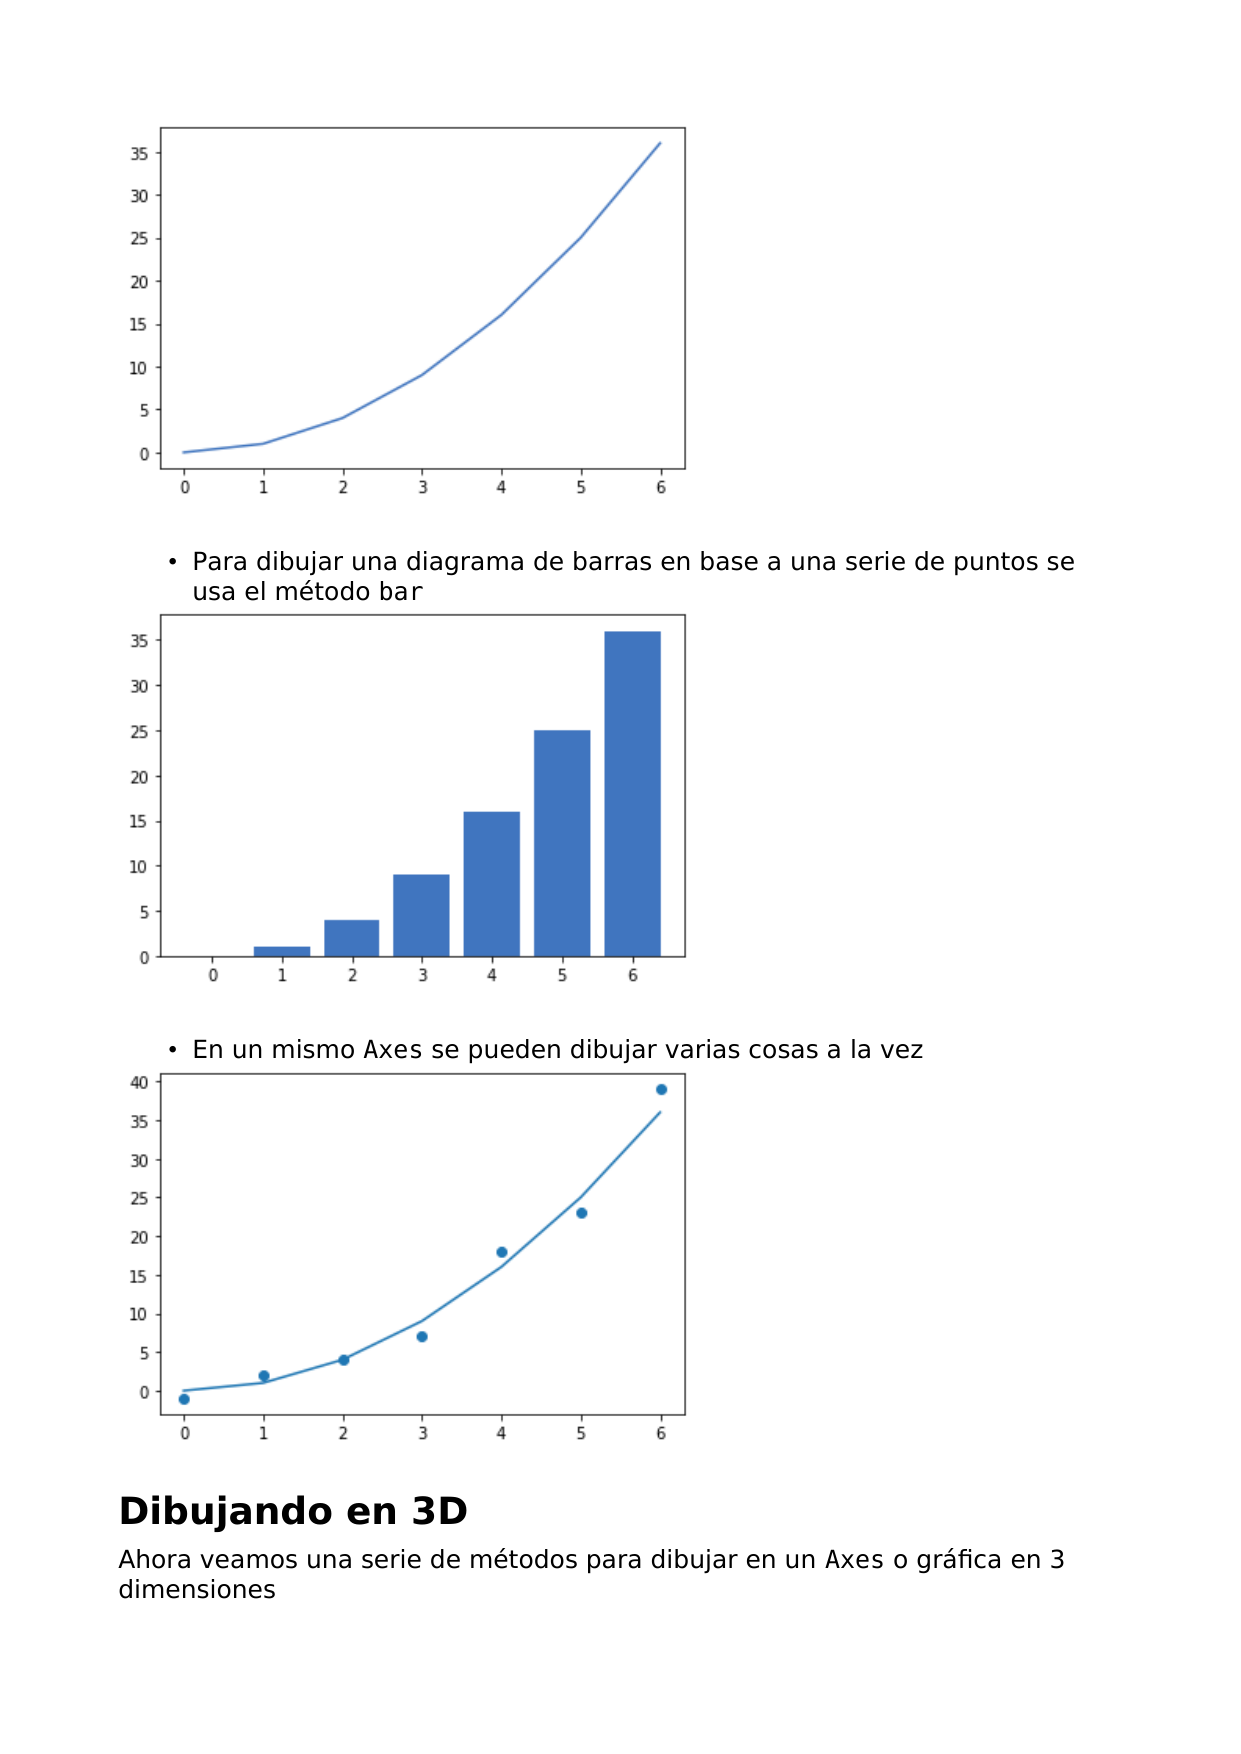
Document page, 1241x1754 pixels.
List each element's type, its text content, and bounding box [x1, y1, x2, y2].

list Para dibujar una diagrama de barras en base a una serie de puntos se usa el método bar [177, 548, 1122, 606]
list En un mismo Axes se pueden dibujar varias cosas a la vez [177, 1035, 1122, 1064]
text Ahora veamos una serie de métodos para dibujar en un Axes o gráfica en 3 dimensiones [118, 1546, 1122, 1604]
subtitle Dibujando en 3D [118, 1489, 1122, 1533]
picture [118, 1064, 694, 1452]
picture [118, 606, 694, 994]
picture [118, 118, 694, 506]
